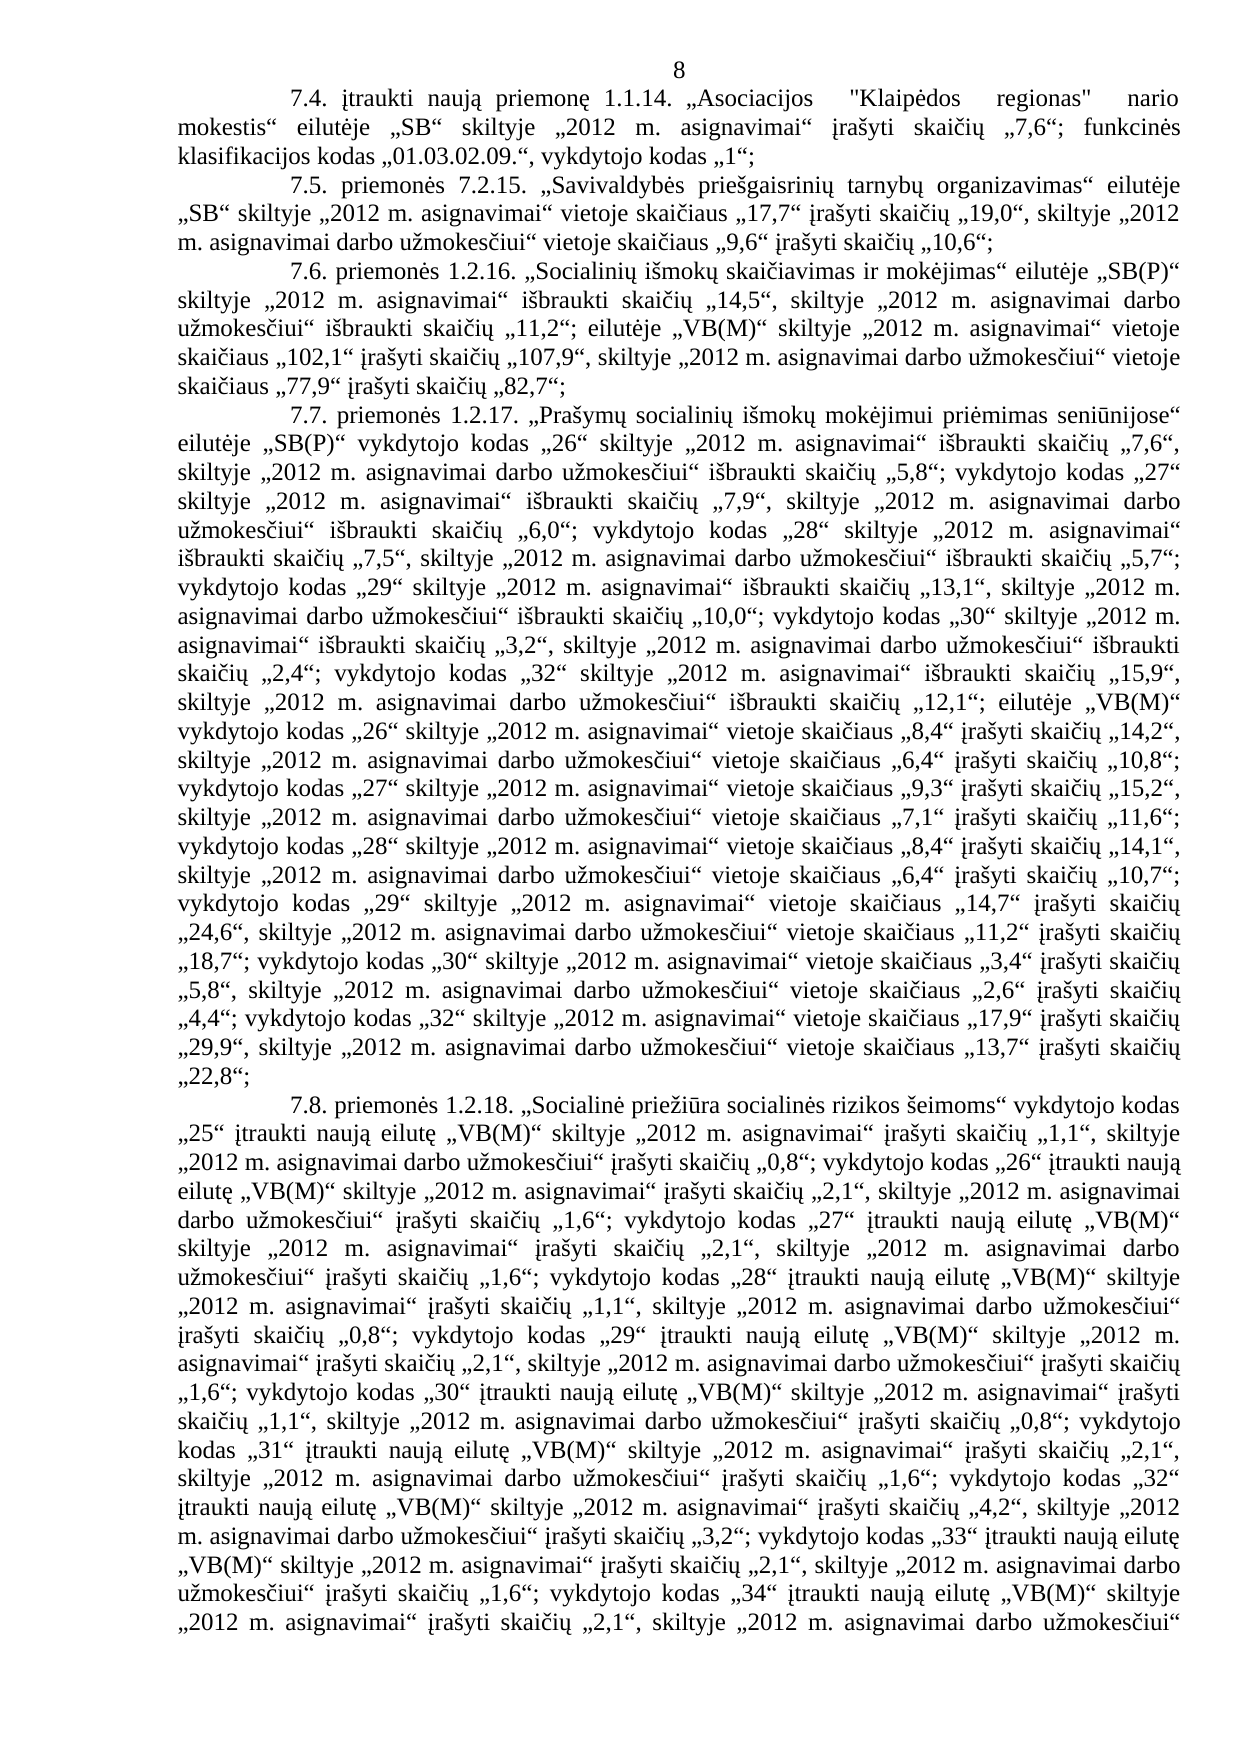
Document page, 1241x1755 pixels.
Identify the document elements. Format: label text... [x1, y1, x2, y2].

text 7.7. priemonės 1.2.17. „Prašymų socialinių išmokų mokėjimui priėmimas seniūnijose“ eilutėje „SB(P)“ vykdytojo kodas „26“ skiltyje „2012 m. asignavimai“ išbraukti skaičių „7,6“, skiltyje „2012 m. asignavimai darbo užmokesčiui“ išbraukti skaičių „5,8“; vykdytojo kodas „27“ skiltyje „2012 m. asignavimai“ išbraukti skaičių „7,9“, skiltyje „2012 m. asignavimai darbo užmokesčiui“ išbraukti skaičių „6,0“; vykdytojo kodas „28“ skiltyje „2012 m. asignavimai“ išbraukti skaičių „7,5“, skiltyje „2012 m. asignavimai darbo užmokesčiui“ išbraukti skaičių „5,7“; vykdytojo kodas „29“ skiltyje „2012 m. asignavimai“ išbraukti skaičių „13,1“, skiltyje „2012 m. asignavimai darbo užmokesčiui“ išbraukti skaičių „10,0“; vykdytojo kodas „30“ skiltyje „2012 m. asignavimai“ išbraukti skaičių „3,2“, skiltyje „2012 m. asignavimai darbo užmokesčiui“ išbraukti skaičių „2,4“; vykdytojo kodas „32“ skiltyje „2012 m. asignavimai“ išbraukti skaičių „15,9“, skiltyje „2012 m. asignavimai darbo užmokesčiui“ išbraukti skaičių „12,1“; eilutėje „VB(M)“ vykdytojo kodas „26“ skiltyje „2012 m. asignavimai“ vietoje skaičiaus „8,4“ įrašyti skaičių „14,2“, skiltyje „2012 m. asignavimai darbo užmokesčiui“ vietoje skaičiaus „6,4“ įrašyti skaičių „10,8“; vykdytojo kodas „27“ skiltyje „2012 m. asignavimai“ vietoje skaičiaus „9,3“ įrašyti skaičių „15,2“, skiltyje „2012 m. asignavimai darbo užmokesčiui“ vietoje skaičiaus „7,1“ įrašyti skaičių „11,6“; vykdytojo kodas „28“ skiltyje „2012 m. asignavimai“ vietoje skaičiaus „8,4“ įrašyti skaičių „14,1“, skiltyje „2012 m. asignavimai darbo užmokesčiui“ vietoje skaičiaus „6,4“ įrašyti skaičių „10,7“; vykdytojo kodas „29“ skiltyje „2012 m. asignavimai“ vietoje skaičiaus „14,7“ įrašyti skaičių „24,6“, skiltyje „2012 m. asignavimai darbo užmokesčiui“ vietoje skaičiaus „11,2“ įrašyti skaičių „18,7“; vykdytojo kodas „30“ skiltyje „2012 m. asignavimai“ vietoje skaičiaus „3,4“ įrašyti skaičių „5,8“, skiltyje „2012 m. asignavimai darbo užmokesčiui“ vietoje skaičiaus „2,6“ įrašyti skaičių „4,4“; vykdytojo kodas „32“ skiltyje „2012 m. asignavimai“ vietoje skaičiaus „17,9“ įrašyti skaičių „29,9“, skiltyje „2012 m. asignavimai darbo užmokesčiui“ vietoje skaičiaus „13,7“ įrašyti skaičių „22,8“; [177, 400, 1181, 1090]
text 7.5. priemonės 7.2.15. „Savivaldybės priešgaisrinių tarnybų organizavimas“ eilutėje „SB“ skiltyje „2012 m. asignavimai“ vietoje skaičiaus „17,7“ įrašyti skaičių „19,0“, skiltyje „2012 m. asignavimai darbo užmokesčiui“ vietoje skaičiaus „9,6“ įrašyti skaičių „10,6“; [177, 170, 1181, 256]
text 7.8. priemonės 1.2.18. „Socialinė priežiūra socialinės rizikos šeimoms“ vykdytojo kodas „25“ įtraukti naują eilutę „VB(M)“ skiltyje „2012 m. asignavimai“ įrašyti skaičių „1,1“, skiltyje „2012 m. asignavimai darbo užmokesčiui“ įrašyti skaičių „0,8“; vykdytojo kodas „26“ įtraukti naują eilutę „VB(M)“ skiltyje „2012 m. asignavimai“ įrašyti skaičių „2,1“, skiltyje „2012 m. asignavimai darbo užmokesčiui“ įrašyti skaičių „1,6“; vykdytojo kodas „27“ įtraukti naują eilutę „VB(M)“ skiltyje „2012 m. asignavimai“ įrašyti skaičių „2,1“, skiltyje „2012 m. asignavimai darbo užmokesčiui“ įrašyti skaičių „1,6“; vykdytojo kodas „28“ įtraukti naują eilutę „VB(M)“ skiltyje „2012 m. asignavimai“ įrašyti skaičių „1,1“, skiltyje „2012 m. asignavimai darbo užmokesčiui“ įrašyti skaičių „0,8“; vykdytojo kodas „29“ įtraukti naują eilutę „VB(M)“ skiltyje „2012 m. asignavimai“ įrašyti skaičių „2,1“, skiltyje „2012 m. asignavimai darbo užmokesčiui“ įrašyti skaičių „1,6“; vykdytojo kodas „30“ įtraukti naują eilutę „VB(M)“ skiltyje „2012 m. asignavimai“ įrašyti skaičių „1,1“, skiltyje „2012 m. asignavimai darbo užmokesčiui“ įrašyti skaičių „0,8“; vykdytojo kodas „31“ įtraukti naują eilutę „VB(M)“ skiltyje „2012 m. asignavimai“ įrašyti skaičių „2,1“, skiltyje „2012 m. asignavimai darbo užmokesčiui“ įrašyti skaičių „1,6“; vykdytojo kodas „32“ įtraukti naują eilutę „VB(M)“ skiltyje „2012 m. asignavimai“ įrašyti skaičių „4,2“, skiltyje „2012 m. asignavimai darbo užmokesčiui“ įrašyti skaičių „3,2“; vykdytojo kodas „33“ įtraukti naują eilutę „VB(M)“ skiltyje „2012 m. asignavimai“ įrašyti skaičių „2,1“, skiltyje „2012 m. asignavimai darbo užmokesčiui“ įrašyti skaičių „1,6“; vykdytojo kodas „34“ įtraukti naują eilutę „VB(M)“ skiltyje „2012 m. asignavimai“ įrašyti skaičių „2,1“, skiltyje „2012 m. asignavimai darbo užmokesčiui“ [177, 1090, 1181, 1636]
text 7.4. įtraukti naują priemonę 1.1.14. „Asociacijos "Klaipėdos regionas" nario mokestis“ eilutėje „SB“ skiltyje „2012 m. asignavimai“ įrašyti skaičių „7,6“; funkcinės klasifikacijos kodas „01.03.02.09.“, vykdytojo kodas „1“; [177, 83, 1181, 170]
text 7.6. priemonės 1.2.16. „Socialinių išmokų skaičiavimas ir mokėjimas“ eilutėje „SB(P)“ skiltyje „2012 m. asignavimai“ išbraukti skaičių „14,5“, skiltyje „2012 m. asignavimai darbo užmokesčiui“ išbraukti skaičių „11,2“; eilutėje „VB(M)“ skiltyje „2012 m. asignavimai“ vietoje skaičiaus „102,1“ įrašyti skaičių „107,9“, skiltyje „2012 m. asignavimai darbo užmokesčiui“ vietoje skaičiaus „77,9“ įrašyti skaičių „82,7“; [177, 256, 1181, 400]
